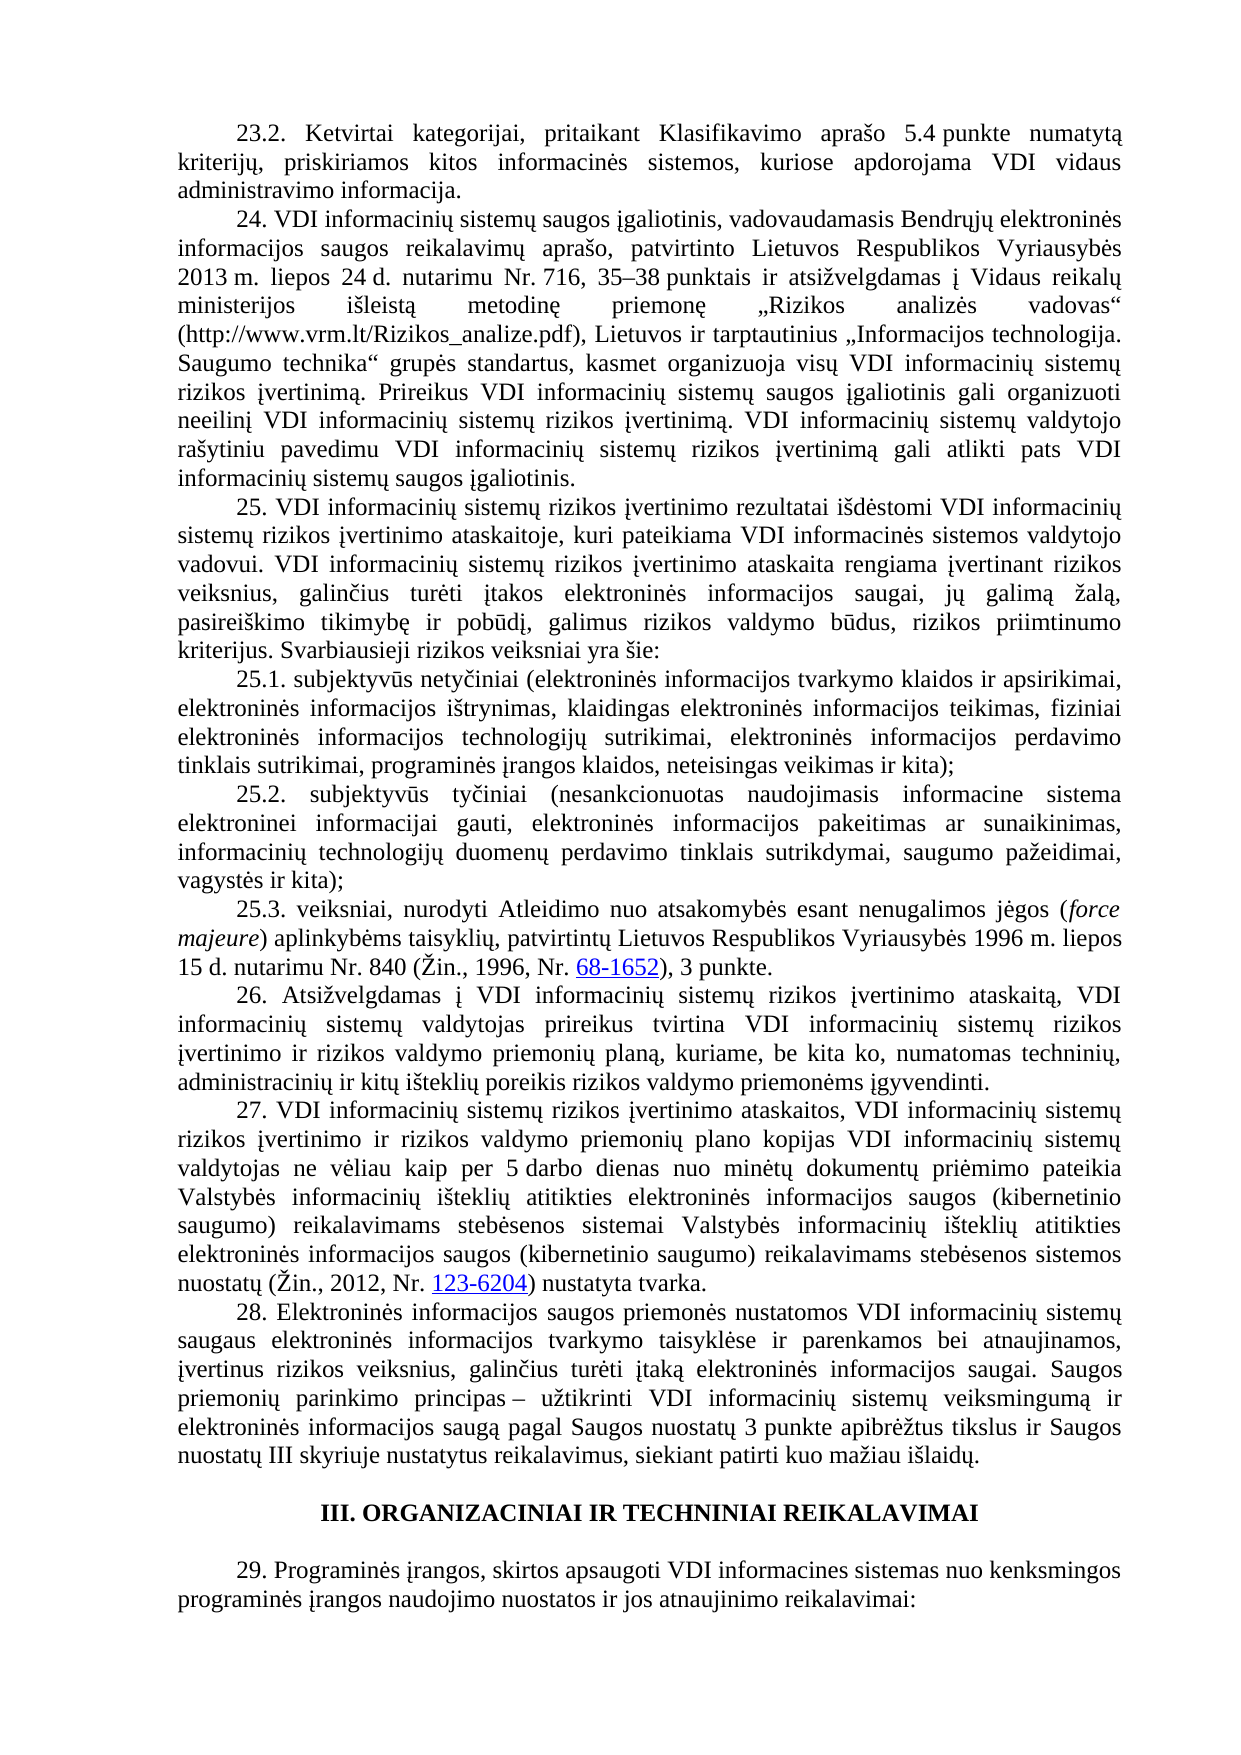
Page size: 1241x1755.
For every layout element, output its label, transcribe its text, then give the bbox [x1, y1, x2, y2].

text 25.1. subjektyvūs netyčiniai (elektroninės informacijos tvarkymo klaidos ir apsirikimai, elektroninės informacijos ištrynimas, klaidingas elektroninės informacijos teikimas, fiziniai elektroninės informacijos technologijų sutrikimai, elektroninės informacijos perdavimo tinklais sutrikimai, programinės įrangos klaidos, neteisingas veikimas ir kita); [177, 664, 1122, 779]
text 28. Elektroninės informacijos saugos priemonės nustatomos VDI informacinių sistemų saugaus elektroninės informacijos tvarkymo taisyklėse ir parenkamos bei atnaujinamos, įvertinus rizikos veiksnius, galinčius turėti įtaką elektroninės informacijos saugai. Saugos priemonių parinkimo principas – užtikrinti VDI informacinių sistemų veiksmingumą ir elektroninės informacijos saugą pagal Saugos nuostatų 3 punkte apibrėžtus tikslus ir Saugos nuostatų III skyriuje nustatytus reikalavimus, siekiant patirti kuo mažiau išlaidų. [177, 1297, 1122, 1469]
text 27. VDI informacinių sistemų rizikos įvertinimo ataskaitos, VDI informacinių sistemų rizikos įvertinimo ir rizikos valdymo priemonių plano kopijas VDI informacinių sistemų valdytojas ne vėliau kaip per 5 darbo dienas nuo minėtų dokumentų priėmimo pateikia Valstybės informacinių išteklių atitikties elektroninės informacijos saugos (kibernetinio saugumo) reikalavimams stebėsenos sistemai Valstybės informacinių išteklių atitikties elektroninės informacijos saugos (kibernetinio saugumo) reikalavimams stebėsenos sistemos nuostatų (Žin., 2012, Nr. 123-6204) nustatyta tvarka. [177, 1096, 1122, 1297]
text III. ORGANIZACINIAI IR TECHNINIAI REIKALAVIMAI [177, 1498, 1122, 1527]
text 24. VDI informacinių sistemų saugos įgaliotinis, vadovaudamasis Bendrųjų elektroninės informacijos saugos reikalavimų aprašo, patvirtinto Lietuvos Respublikos Vyriausybės 2013 m. liepos 24 d. nutarimu Nr. 716, 35–38 punktais ir atsižvelgdamas į Vidaus reikalų ministerijos išleistą metodinę priemonę „Rizikos analizės vadovas“ (http://www.vrm.lt/Rizikos_analize.pdf), Lietuvos ir tarptautinius „Informacijos technologija. Saugumo technika“ grupės standartus, kasmet organizuoja visų VDI informacinių sistemų rizikos įvertinimą. Prireikus VDI informacinių sistemų saugos įgaliotinis gali organizuoti neeilinį VDI informacinių sistemų rizikos įvertinimą. VDI informacinių sistemų valdytojo rašytiniu pavedimu VDI informacinių sistemų rizikos įvertinimą gali atlikti pats VDI informacinių sistemų saugos įgaliotinis. [177, 204, 1122, 492]
text 29. Programinės įrangos, skirtos apsaugoti VDI informacines sistemas nuo kenksmingos programinės įrangos naudojimo nuostatos ir jos atnaujinimo reikalavimai: [177, 1556, 1122, 1613]
text 25.3. veiksniai, nurodyti Atleidimo nuo atsakomybės esant nenugalimos jėgos (force majeure) aplinkybėms taisyklių, patvirtintų Lietuvos Respublikos Vyriausybės 1996 m. liepos 15 d. nutarimu Nr. 840 (Žin., 1996, Nr. 68-1652), 3 punkte. [177, 894, 1122, 981]
text 26. Atsižvelgdamas į VDI informacinių sistemų rizikos įvertinimo ataskaitą, VDI informacinių sistemų valdytojas prireikus tvirtina VDI informacinių sistemų rizikos įvertinimo ir rizikos valdymo priemonių planą, kuriame, be kita ko, numatomas techninių, administracinių ir kitų išteklių poreikis rizikos valdymo priemonėms įgyvendinti. [177, 981, 1122, 1096]
text 25. VDI informacinių sistemų rizikos įvertinimo rezultatai išdėstomi VDI informacinių sistemų rizikos įvertinimo ataskaitoje, kuri pateikiama VDI informacinės sistemos valdytojo vadovui. VDI informacinių sistemų rizikos įvertinimo ataskaita rengiama įvertinant rizikos veiksnius, galinčius turėti įtakos elektroninės informacijos saugai, jų galimą žalą, pasireiškimo tikimybę ir pobūdį, galimus rizikos valdymo būdus, rizikos priimtinumo kriterijus. Svarbiausieji rizikos veiksniai yra šie: [177, 492, 1122, 664]
text 23.2. Ketvirtai kategorijai, pritaikant Klasifikavimo aprašo 5.4 punkte numatytą kriterijų, priskiriamos kitos informacinės sistemos, kuriose apdorojama VDI vidaus administravimo informacija. [177, 118, 1122, 204]
text 25.2. subjektyvūs tyčiniai (nesankcionuotas naudojimasis informacine sistema elektroninei informacijai gauti, elektroninės informacijos pakeitimas ar sunaikinimas, informacinių technologijų duomenų perdavimo tinklais sutrikdymai, saugumo pažeidimai, vagystės ir kita); [177, 779, 1122, 894]
